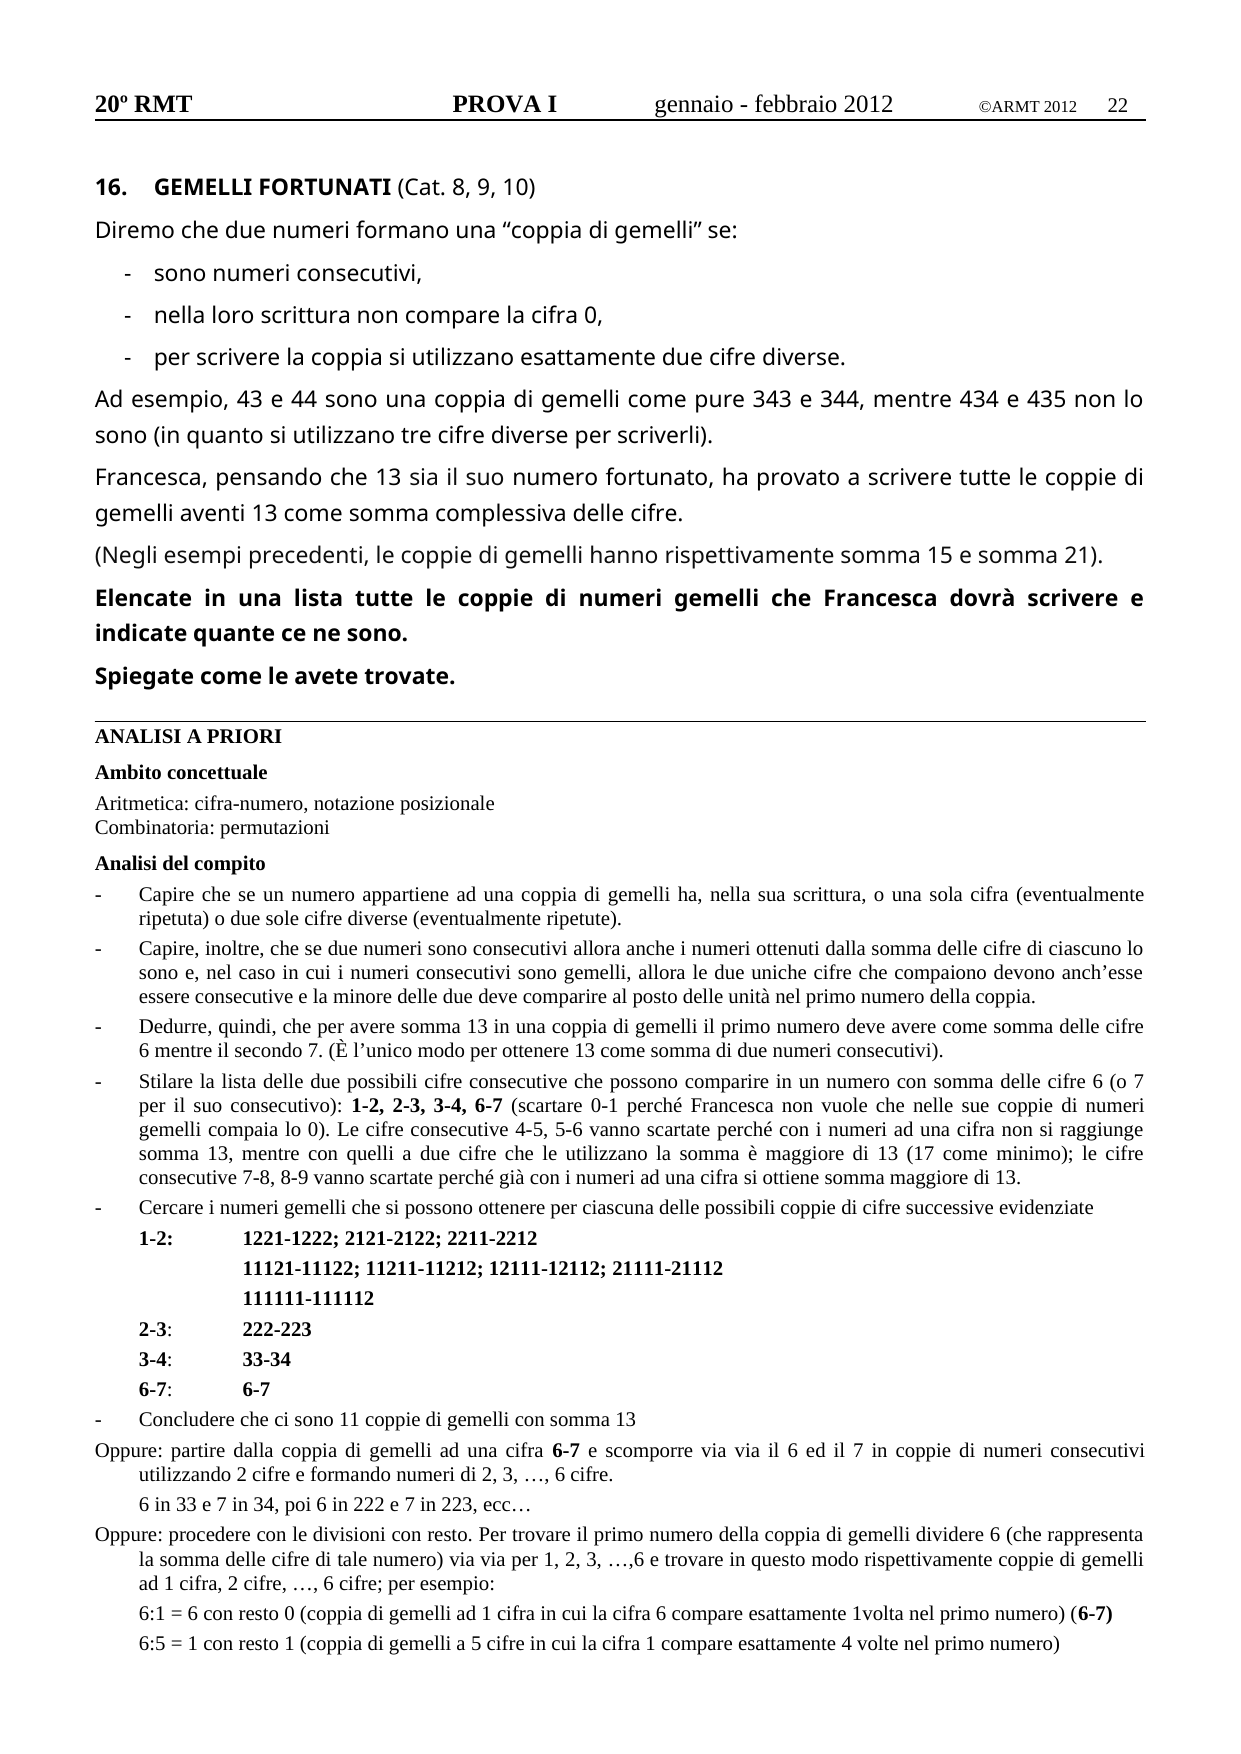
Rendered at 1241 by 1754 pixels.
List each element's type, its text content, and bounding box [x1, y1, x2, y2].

text 1-2: 1221-1222; 2121-2122; 2211-2212 [94, 1226, 1146, 1249]
text AnalIsI a priori [94, 722, 1146, 748]
text 11121-11122; 11211-11212; 12111-12112; 21111-21112 [139, 1256, 1146, 1280]
text - per scrivere la coppia si utilizzano esattamente due cifre diverse. [124, 341, 1146, 372]
text 6 in 33 e 7 in 34, poi 6 in 222 e 7 in 223, ecc… [94, 1492, 1146, 1516]
text 2-3: 222-223 [94, 1316, 1146, 1341]
text 16. GEMELLI FORTUNATI (Cat. 8, 9, 10) [94, 171, 1146, 202]
text 111111-111112 [139, 1286, 1146, 1310]
text 6-7: 6-7 [94, 1377, 1146, 1401]
text Elencate in una lista tutte le coppie di numeri gemelli che Francesca dovrà scrivere e indicate quante ce ne sono. [94, 581, 1146, 649]
text Oppure: procedere con le divisioni con resto. Per trovare il primo numero della coppia di gemelli dividere 6 (che rappresenta la somma delle cifre di tale numero) via via per 1, 2, 3, …,6 e trovare in questo modo rispettivamente coppie di gemelli ad 1 cifra, 2 cifre, …, 6 cifre; per esempio: [94, 1522, 1146, 1594]
text Francesca, pensando che 13 sia il suo numero fortunato, ha provato a scrivere tutte le coppie di gemelli aventi 13 come somma complessiva delle cifre. [94, 461, 1146, 528]
text - Concludere che ci sono 11 coppie di gemelli con somma 13 [94, 1407, 1146, 1431]
text Oppure: partire dalla coppia di gemelli ad una cifra 6-7 e scomporre via via il 6 ed il 7 in coppie di numeri consecutivi utilizzando 2 cifre e formando numeri di 2, 3, …, 6 cifre. [94, 1438, 1146, 1486]
text - Capire che se un numero appartiene ad una coppia di gemelli ha, nella sua scrittura, o una sola cifra (eventualmente ripetuta) o due sole cifre diverse (eventualmente ripetute). [94, 881, 1146, 929]
text Diremo che due numeri formano una “coppia di gemelli” se: [94, 214, 1146, 246]
text - nella loro scrittura non compare la cifra 0, [124, 299, 1146, 330]
text - Stilare la lista delle due possibili cifre consecutive che possono comparire in un numero con somma delle cifre 6 (o 7 per il suo consecutivo): 1-2, 2-3, 3-4, 6-7 (scartare 0-1 perché Francesca non vuole che nelle sue coppie di numeri gemelli compaia lo 0). Le cifre consecutive 4-5, 5-6 vanno scartate perché con i numeri ad una cifra non si raggiunge somma 13, mentre con quelli a due cifre che le utilizzano la somma è maggiore di 13 (17 come minimo); le cifre consecutive 7-8, 8-9 vanno scartate perché già con i numeri ad una cifra si ottiene somma maggiore di 13. [94, 1069, 1146, 1189]
text 6:5 = 1 con resto 1 (coppia di gemelli a 5 cifre in cui la cifra 1 compare esattamente 4 volte nel primo numero) [94, 1631, 1146, 1655]
text Combinatoria: permutazioni [94, 814, 1146, 839]
text (Negli esempi precedenti, le coppie di gemelli hanno rispettivamente somma 15 e somma 21). [94, 539, 1146, 571]
text Aritmetica: cifra-numero, notazione posizionale [94, 791, 1146, 814]
text - sono numeri consecutivi, [124, 256, 1146, 288]
text Ad esempio, 43 e 44 sono una coppia di gemelli come pure 343 e 344, mentre 434 e 435 non lo sono (in quanto si utilizzano tre cifre diverse per scriverli). [94, 383, 1146, 450]
text - Capire, inoltre, che se due numeri sono consecutivi allora anche i numeri ottenuti dalla somma delle cifre di ciascuno lo sono e, nel caso in cui i numeri consecutivi sono gemelli, allora le due uniche cifre che compaiono devono anch’esse essere consecutive e la minore delle due deve comparire al posto delle unità nel primo numero della coppia. [94, 936, 1146, 1008]
text Analisi del compito [94, 851, 1146, 875]
text - Cercare i numeri gemelli che si possono ottenere per ciascuna delle possibili coppie di cifre successive evidenziate [94, 1195, 1146, 1219]
text 6:1 = 6 con resto 0 (coppia di gemelli ad 1 cifra in cui la cifra 6 compare esattamente 1volta nel primo numero) (6-7) [94, 1601, 1146, 1625]
text Ambito concettuale [94, 760, 1146, 784]
text 3-4: 33-34 [94, 1347, 1146, 1371]
text - Dedurre, quindi, che per avere somma 13 in una coppia di gemelli il primo numero deve avere come somma delle cifre 6 mentre il secondo 7. (È l’unico modo per ottenere 13 come somma di due numeri consecutivi). [94, 1014, 1146, 1062]
text Spiegate come le avete trovate. [94, 659, 1146, 691]
